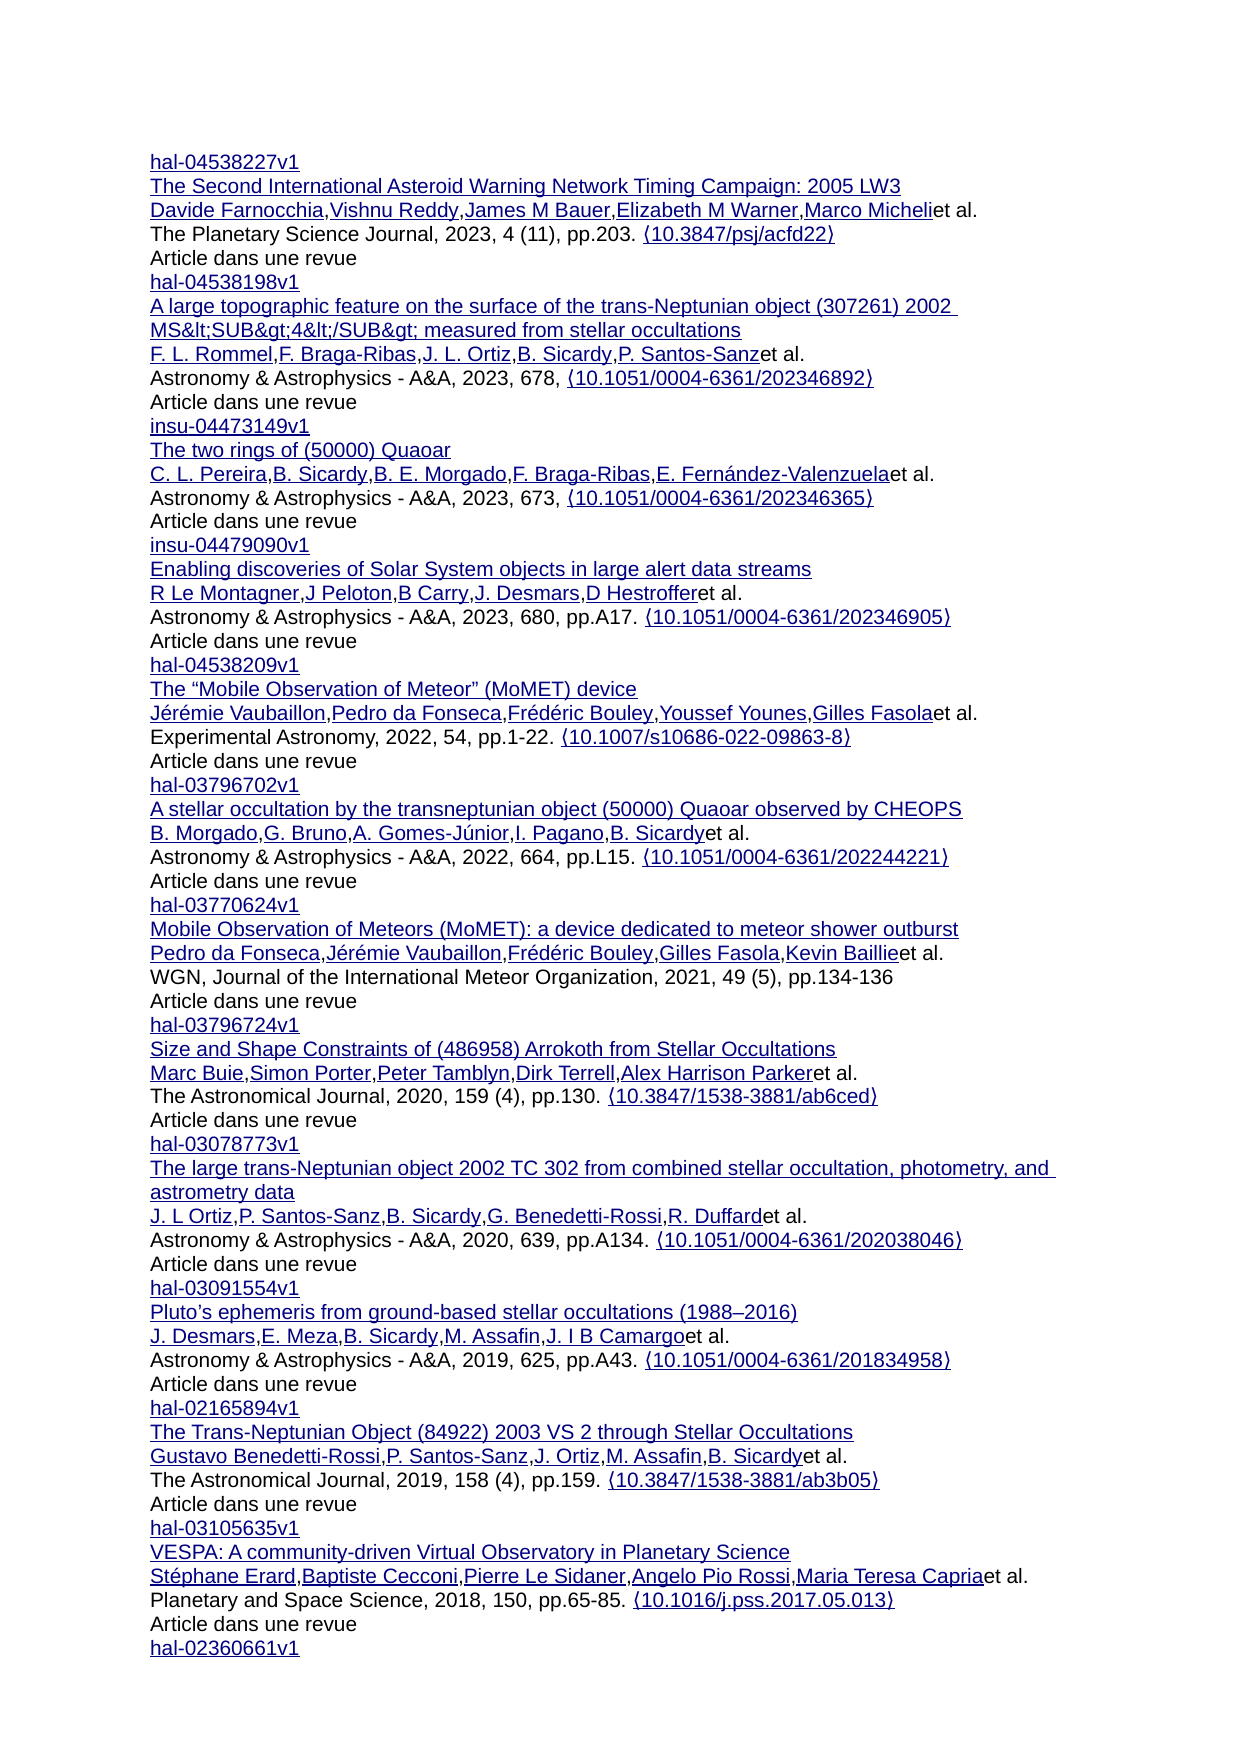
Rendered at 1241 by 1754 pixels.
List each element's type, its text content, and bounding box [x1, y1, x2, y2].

table_cell Enabling discoveries of Solar System objects in large alert data streams R Le Montagner,J Peloton,B Carry,J. Desmars,D Hestrofferet al. Astronomy & Astrophysics - A&A, 2023, 680, pp.A17. ⟨10.1051/0004-6361/202346905⟩ Article dans une revue hal-04538209v1 [150, 557, 1090, 677]
table_cell hal-04538227v1 [150, 150, 1090, 174]
table_cell Size and Shape Constraints of (486958) Arrokoth from Stellar Occultations Marc Buie,Simon Porter,Peter Tamblyn,Dirk Terrell,Alex Harrison Parkeret al. The Astronomical Journal, 2020, 159 (4), pp.130. ⟨10.3847/1538-3881/ab6ced⟩ Article dans une revue hal-03078773v1 [150, 1036, 1090, 1156]
table_cell The “Mobile Observation of Meteor” (MoMET) device Jérémie Vaubaillon,Pedro da Fonseca,Frédéric Bouley,Youssef Younes,Gilles Fasolaet al. Experimental Astronomy, 2022, 54, pp.1-22. ⟨10.1007/s10686-022-09863-8⟩ Article dans une revue hal-03796702v1 [150, 677, 1090, 797]
table_cell The Second International Asteroid Warning Network Timing Campaign: 2005 LW3 Davide Farnocchia,Vishnu Reddy,James M Bauer,Elizabeth M Warner,Marco Micheliet al. The Planetary Science Journal, 2023, 4 (11), pp.203. ⟨10.3847/psj/acfd22⟩ Article dans une revue hal-04538198v1 [150, 174, 1090, 294]
table_cell The two rings of (50000) Quaoar C. L. Pereira,B. Sicardy,B. E. Morgado,F. Braga-Ribas,E. Fernández-Valenzuelaet al. Astronomy & Astrophysics - A&A, 2023, 673, ⟨10.1051/0004-6361/202346365⟩ Article dans une revue insu-04479090v1 [150, 438, 1090, 557]
table_cell A large topographic feature on the surface of the trans-Neptunian object (307261) 2002 MS&lt;SUB&gt;4&lt;/SUB&gt; measured from stellar occultations F. L. Rommel,F. Braga-Ribas,J. L. Ortiz,B. Sicardy,P. Santos-Sanzet al. Astronomy & Astrophysics - A&A, 2023, 678, ⟨10.1051/0004-6361/202346892⟩ Article dans une revue insu-04473149v1 [150, 294, 1090, 437]
table_cell Pluto’s ephemeris from ground-based stellar occultations (1988–2016) J. Desmars,E. Meza,B. Sicardy,M. Assafin,J. I B Camargoet al. Astronomy & Astrophysics - A&A, 2019, 625, pp.A43. ⟨10.1051/0004-6361/201834958⟩ Article dans une revue hal-02165894v1 [150, 1300, 1090, 1420]
table_cell A stellar occultation by the transneptunian object (50000) Quaoar observed by CHEOPS B. Morgado,G. Bruno,A. Gomes-Júnior,I. Pagano,B. Sicardyet al. Astronomy & Astrophysics - A&A, 2022, 664, pp.L15. ⟨10.1051/0004-6361/202244221⟩ Article dans une revue hal-03770624v1 [150, 797, 1090, 917]
table_cell The large trans-Neptunian object 2002 TC 302 from combined stellar occultation, photometry, and astrometry data J. L Ortiz,P. Santos-Sanz,B. Sicardy,G. Benedetti-Rossi,R. Duffardet al. Astronomy & Astrophysics - A&A, 2020, 639, pp.A134. ⟨10.1051/0004-6361/202038046⟩ Article dans une revue hal-03091554v1 [150, 1156, 1090, 1300]
table_cell The Trans-Neptunian Object (84922) 2003 VS 2 through Stellar Occultations Gustavo Benedetti-Rossi,P. Santos-Sanz,J. Ortiz,M. Assafin,B. Sicardyet al. The Astronomical Journal, 2019, 158 (4), pp.159. ⟨10.3847/1538-3881/ab3b05⟩ Article dans une revue hal-03105635v1 [150, 1420, 1090, 1539]
table_cell VESPA: A community-driven Virtual Observatory in Planetary Science Stéphane Erard,Baptiste Cecconi,Pierre Le Sidaner,Angelo Pio Rossi,Maria Teresa Capriaet al. Planetary and Space Science, 2018, 150, pp.65-85. ⟨10.1016/j.pss.2017.05.013⟩ Article dans une revue hal-02360661v1 [150, 1540, 1090, 1659]
table_cell Mobile Observation of Meteors (MoMET): a device dedicated to meteor shower outburst Pedro da Fonseca,Jérémie Vaubaillon,Frédéric Bouley,Gilles Fasola,Kevin Baillieet al. WGN, Journal of the International Meteor Organization, 2021, 49 (5), pp.134-136 Article dans une revue hal-03796724v1 [150, 917, 1090, 1036]
